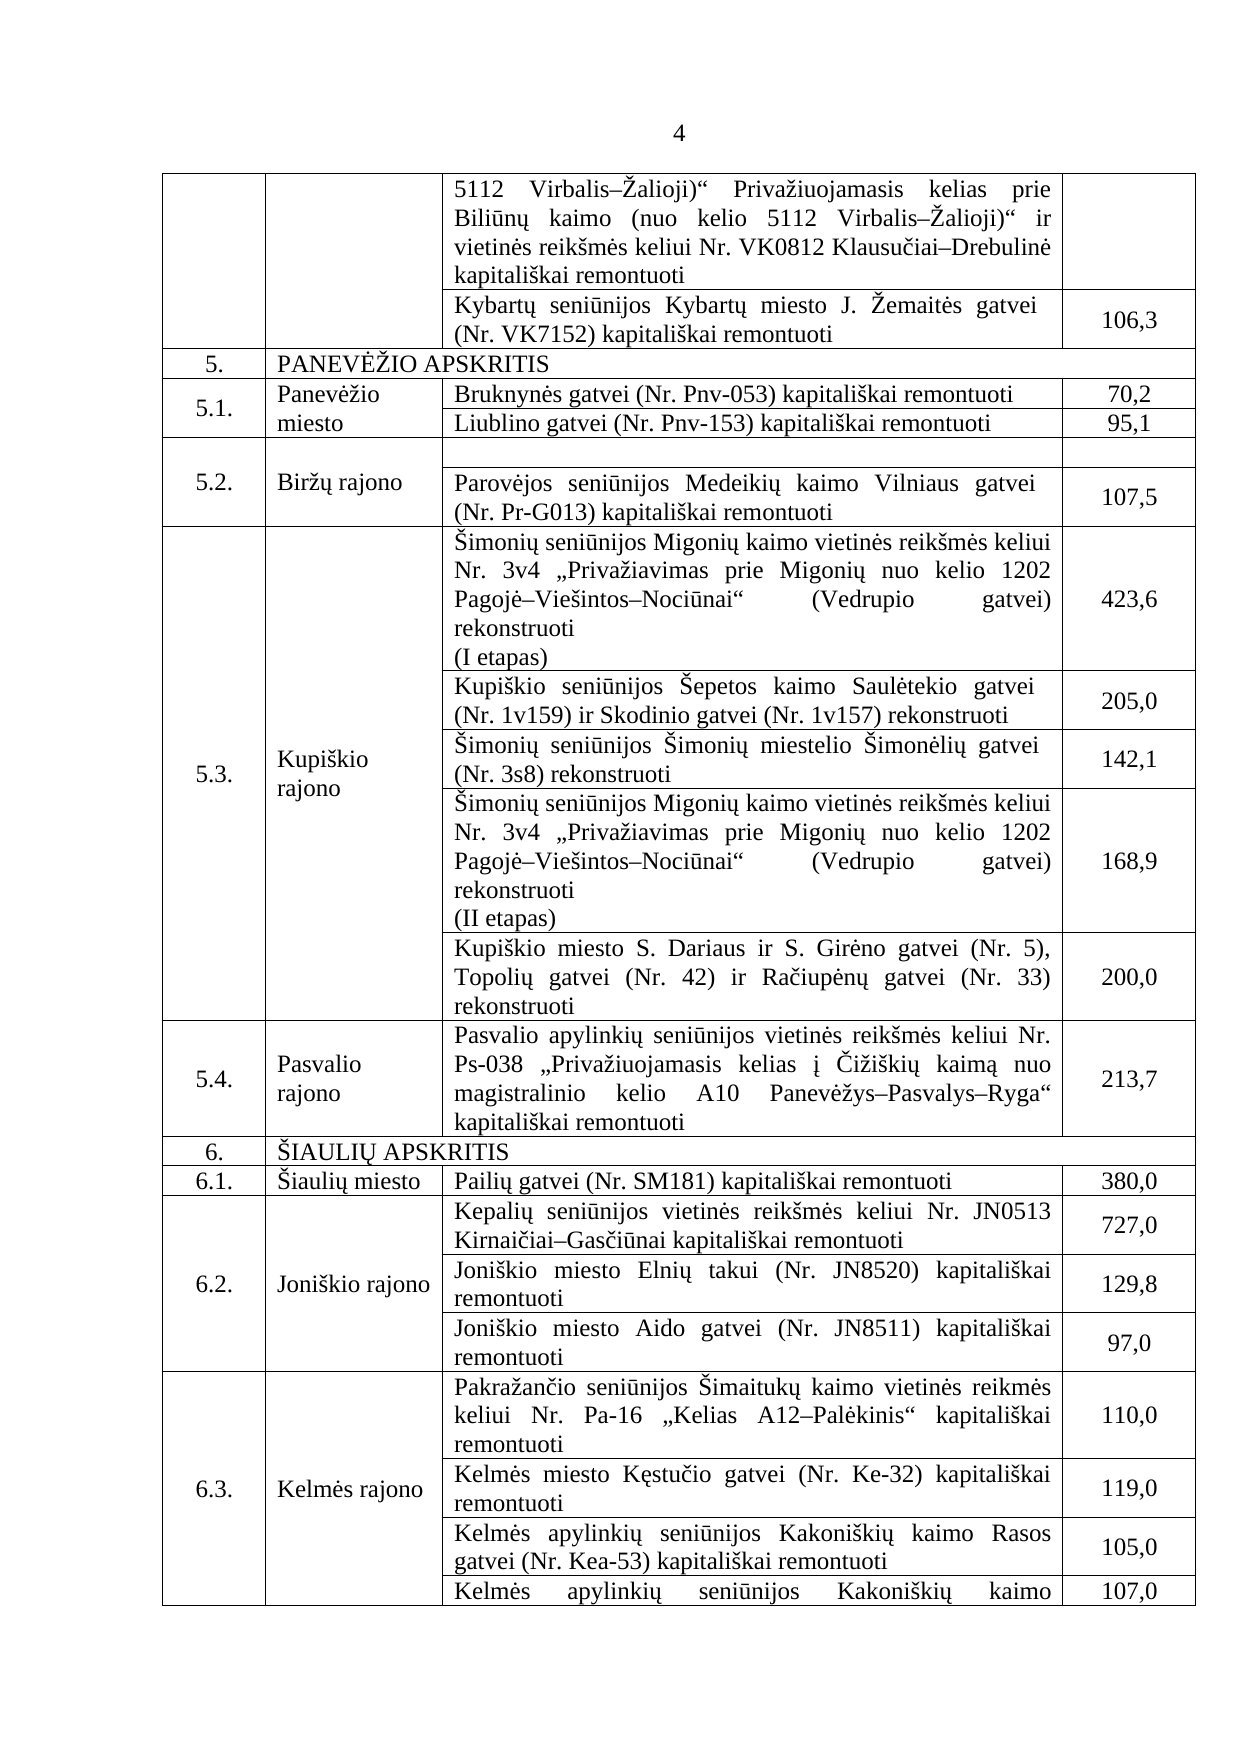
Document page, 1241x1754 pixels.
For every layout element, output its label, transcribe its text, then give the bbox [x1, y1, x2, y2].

table_cell Joniškio rajono [266, 1196, 442, 1371]
table_cell Joniškio miesto Elnių takui (Nr. JN8520) kapitališkai remontuoti [443, 1255, 1062, 1312]
table_cell 5.3. [163, 527, 265, 1019]
table_cell 5. [163, 349, 265, 378]
table_cell 6.3. [163, 1372, 265, 1605]
table_cell Panevėžio miesto [266, 379, 442, 437]
table_cell 5112 Virbalis–Žalioji)“ Privažiuojamasis kelias prie Biliūnų kaimo (nuo kelio 5112 Virbalis–Žalioji)“ ir vietinės reikšmės keliui Nr. VK0812 Klausučiai–Drebulinė kapitališkai remontuoti [443, 174, 1062, 289]
table_cell Šimonių seniūnijos Migonių kaimo vietinės reikšmės keliui Nr. 3v4 „Privažiavimas prie Migonių nuo kelio 1202 Pagojė–Viešintos–Nociūnai“ (Vedrupio gatvei) rekonstruoti (II etapas) [443, 789, 1062, 932]
table_cell 5.1. [163, 379, 265, 437]
table_cell [1063, 174, 1195, 289]
table_cell Kelmės miesto Kęstučio gatvei (Nr. Ke-32) kapitališkai remontuoti [443, 1459, 1062, 1517]
table_cell [1063, 438, 1195, 467]
table_cell 70,2 [1063, 379, 1195, 407]
table_cell Pakražančio seniūnijos Šimaitukų kaimo vietinės reikmės keliui Nr. Pa-16 „Kelias A12–Palėkinis“ kapitališkai remontuoti [443, 1372, 1062, 1458]
table_cell 5.2. [163, 438, 265, 526]
table_cell 5.4. [163, 1021, 265, 1136]
table_cell [443, 438, 1062, 467]
table_cell 200,0 [1063, 933, 1195, 1019]
table_cell 97,0 [1063, 1313, 1195, 1371]
table_cell ŠIAULIŲ APSKRITIS [266, 1137, 1195, 1165]
table_cell 119,0 [1063, 1459, 1195, 1517]
table_cell Kupiškio miesto S. Dariaus ir S. Girėno gatvei (Nr. 5), Topolių gatvei (Nr. 42) ir Račiupėnų gatvei (Nr. 33) rekonstruoti [443, 933, 1062, 1019]
table_cell 380,0 [1063, 1166, 1195, 1195]
table_cell Kelmės apylinkių seniūnijos Kakoniškių kaimo Rasos gatvei (Nr. Kea-53) kapitališkai remontuoti [443, 1518, 1062, 1575]
table_cell 105,0 [1063, 1518, 1195, 1575]
table_cell 107,0 [1063, 1576, 1195, 1605]
table_cell Pasvalio apylinkių seniūnijos vietinės reikšmės keliui Nr. Ps-038 „Privažiuojamasis kelias į Čižiškių kaimą nuo magistralinio kelio A10 Panevėžys–Pasvalys–Ryga“ kapitališkai remontuoti [443, 1021, 1062, 1136]
table_cell Kybartų seniūnijos Kybartų miesto J. Žemaitės gatvei (Nr. VK7152) kapitališkai remontuoti [443, 290, 1062, 348]
table_cell 727,0 [1063, 1196, 1195, 1254]
table_cell 205,0 [1063, 671, 1195, 729]
table_cell Biržų rajono [266, 438, 442, 526]
table_cell Šimonių seniūnijos Šimonių miestelio Šimonėlių gatvei (Nr. 3s8) rekonstruoti [443, 730, 1062, 787]
table_cell 107,5 [1063, 468, 1195, 526]
table_cell Kupiškio rajono [266, 527, 442, 1019]
table_cell [163, 174, 265, 348]
table_cell Pailių gatvei (Nr. SM181) kapitališkai remontuoti [443, 1166, 1062, 1195]
table_cell 110,0 [1063, 1372, 1195, 1458]
table_cell 95,1 [1063, 409, 1195, 437]
table_cell 142,1 [1063, 730, 1195, 787]
table_cell Kupiškio seniūnijos Šepetos kaimo Saulėtekio gatvei (Nr. 1v159) ir Skodinio gatvei (Nr. 1v157) rekonstruoti [443, 671, 1062, 729]
table_cell Kepalių seniūnijos vietinės reikšmės keliui Nr. JN0513 Kirnaičiai–Gasčiūnai kapitališkai remontuoti [443, 1196, 1062, 1254]
table_cell Kelmės apylinkių seniūnijos Kakoniškių kaimo [443, 1576, 1062, 1605]
table_cell 106,3 [1063, 290, 1195, 348]
table_cell Parovėjos seniūnijos Medeikių kaimo Vilniaus gatvei (Nr. Pr-G013) kapitališkai remontuoti [443, 468, 1062, 526]
table_cell Joniškio miesto Aido gatvei (Nr. JN8511) kapitališkai remontuoti [443, 1313, 1062, 1371]
table_cell 213,7 [1063, 1021, 1195, 1136]
table_cell 423,6 [1063, 527, 1195, 670]
table_cell Liublino gatvei (Nr. Pnv-153) kapitališkai remontuoti [443, 409, 1062, 437]
table_cell PANEVĖŽIO APSKRITIS [266, 349, 1195, 378]
table_cell Bruknynės gatvei (Nr. Pnv-053) kapitališkai remontuoti [443, 379, 1062, 407]
table_cell 6.1. [163, 1166, 265, 1195]
table_cell [266, 174, 442, 348]
table_cell Šiaulių miesto [266, 1166, 442, 1195]
table_cell 6.2. [163, 1196, 265, 1371]
table_cell Šimonių seniūnijos Migonių kaimo vietinės reikšmės keliui Nr. 3v4 „Privažiavimas prie Migonių nuo kelio 1202 Pagojė–Viešintos–Nociūnai“ (Vedrupio gatvei) rekonstruoti (I etapas) [443, 527, 1062, 670]
table_cell 168,9 [1063, 789, 1195, 932]
table_cell Pasvalio rajono [266, 1021, 442, 1136]
table_cell 6. [163, 1137, 265, 1165]
table_cell 129,8 [1063, 1255, 1195, 1312]
table_cell Kelmės rajono [266, 1372, 442, 1605]
